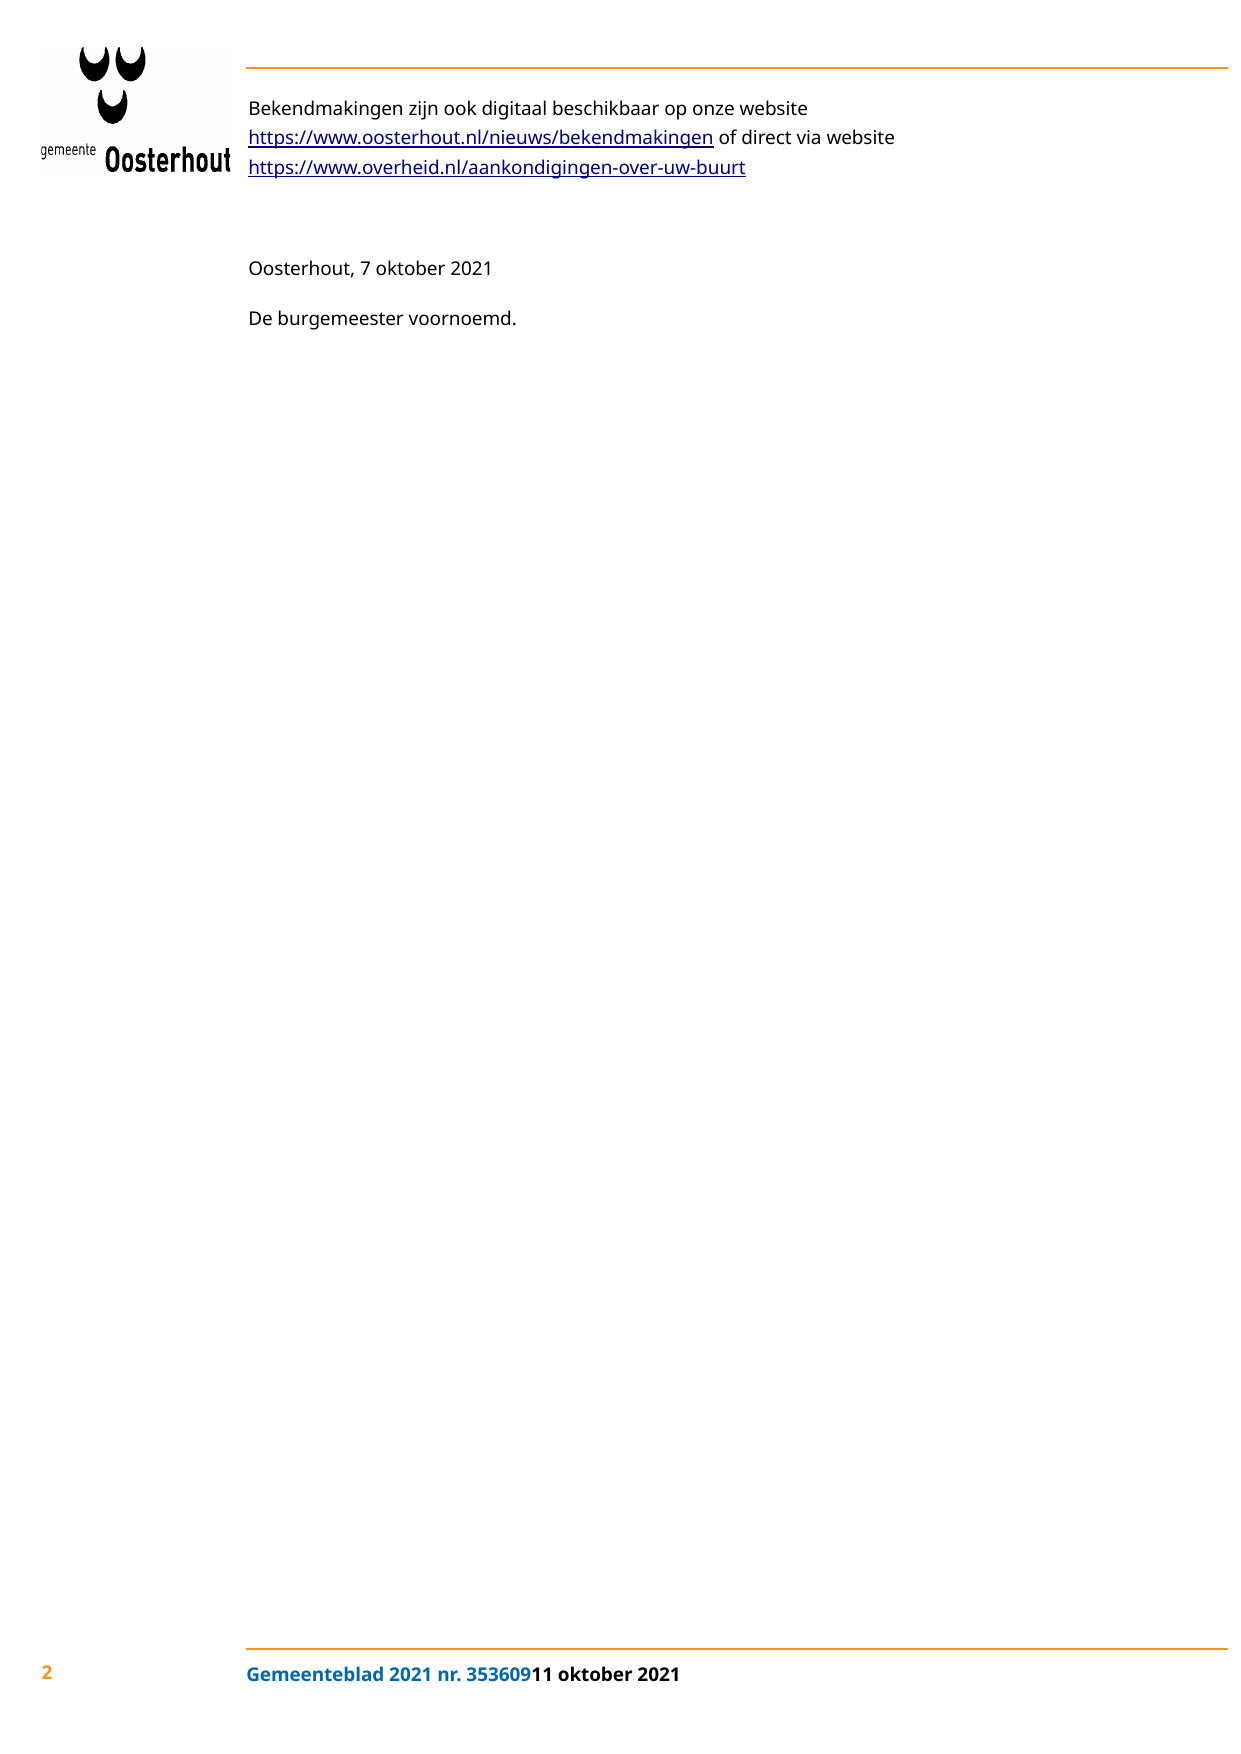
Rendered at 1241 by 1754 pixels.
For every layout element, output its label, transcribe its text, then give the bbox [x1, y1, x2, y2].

picture [41, 47, 231, 172]
text Oosterhout, 7 oktober 2021 [248, 255, 1152, 281]
text De burgemeester voornoemd. [248, 305, 1152, 331]
text Bekendmakingen zijn ook digitaal beschikbaar op onze website https://www.oosterhout.nl/nieuws/bekendmakingen of direct via website https://www.overheid.nl/aankondigingen-over-uw-buurt [248, 95, 1152, 180]
